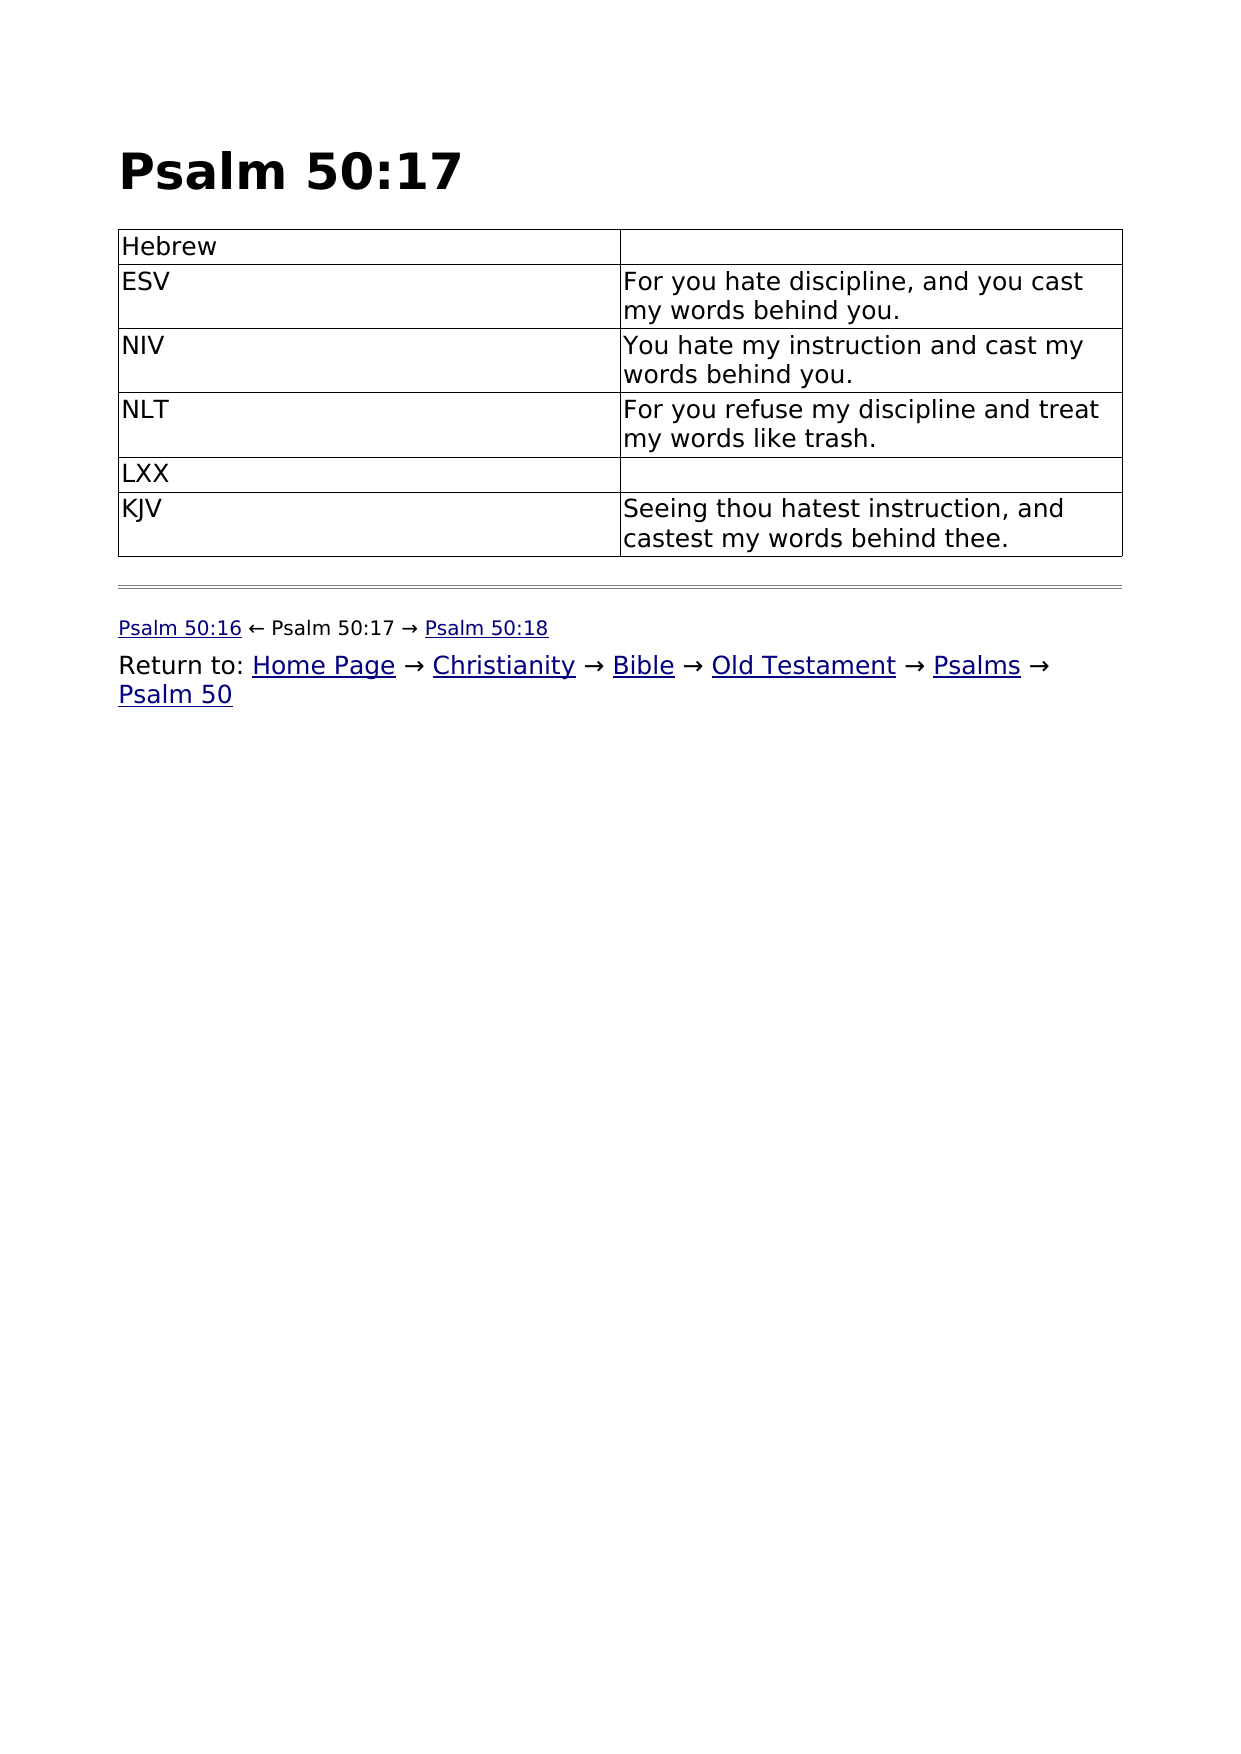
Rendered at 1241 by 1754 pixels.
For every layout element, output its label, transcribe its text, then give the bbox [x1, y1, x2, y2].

table_cell KJV [119, 493, 620, 556]
table_cell LXX [119, 458, 620, 492]
subtitle Psalm 50:17 [118, 143, 1122, 201]
table_cell You hate my instruction and cast my words behind you. [621, 329, 1122, 392]
table_cell ESV [119, 265, 620, 328]
table_cell NIV [119, 329, 620, 392]
table_cell [621, 458, 1122, 492]
table_cell For you refuse my discipline and treat my words like trash. [621, 393, 1122, 457]
text Return to: Home Page → Christianity → Bible → Old Testament → Psalms → Psalm 50 [118, 651, 1122, 709]
table_header Hebrew [119, 230, 620, 264]
table_header [621, 230, 1122, 264]
table_cell NLT [119, 393, 620, 457]
table_cell Seeing thou hatest instruction, and castest my words behind thee. [621, 493, 1122, 556]
text Psalm 50:16 ← Psalm 50:17 → Psalm 50:18 [118, 617, 1122, 651]
table_cell For you hate discipline, and you cast my words behind you. [621, 265, 1122, 328]
